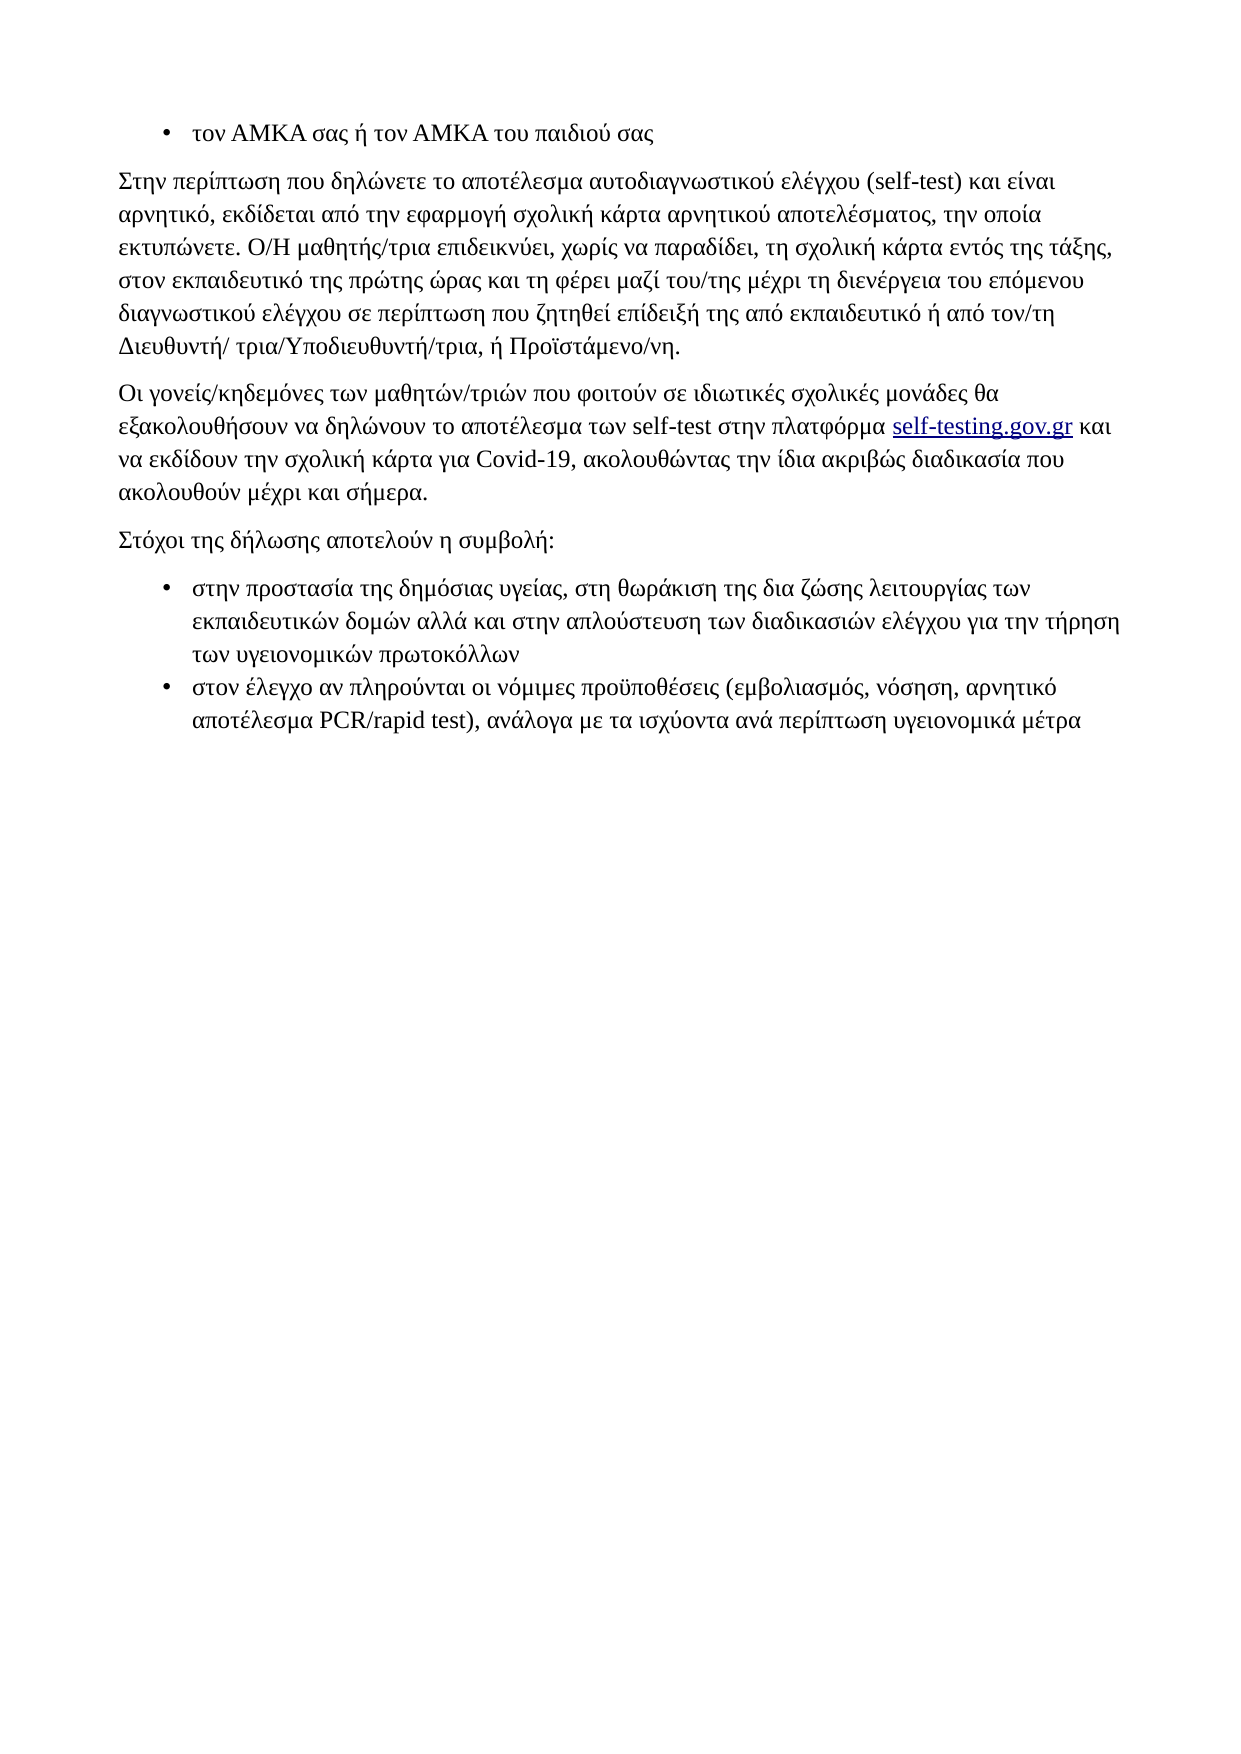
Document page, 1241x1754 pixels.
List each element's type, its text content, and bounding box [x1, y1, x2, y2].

text Οι γονείς/κηδεμόνες των μαθητών/τριών που φοιτούν σε ιδιωτικές σχολικές μονάδες θα εξακολουθήσουν να δηλώνουν το αποτέλεσμα των self-test στην πλατφόρμα self-testing.gov.gr και να εκδίδουν την σχολική κάρτα για Covid-19, ακολουθώντας την ίδια ακριβώς διαδικασία που ακολουθούν μέχρι και σήμερα. [118, 378, 1122, 506]
list τον ΑΜΚΑ σας ή τον ΑΜΚΑ του παιδιού σας [162, 118, 1122, 147]
text Στην περίπτωση που δηλώνετε το αποτέλεσμα αυτοδιαγνωστικού ελέγχου (self-test) και είναι αρνητικό, εκδίδεται από την εφαρμογή σχολική κάρτα αρνητικού αποτελέσματος, την οποία εκτυπώνετε. Ο/Η μαθητής/τρια επιδεικνύει, χωρίς να παραδίδει, τη σχολική κάρτα εντός της τάξης, στον εκπαιδευτικό της πρώτης ώρας και τη φέρει μαζί του/της μέχρι τη διενέργεια του επόμενου διαγνωστικού ελέγχου σε περίπτωση που ζητηθεί επίδειξή της από εκπαιδευτικό ή από τον/τη Διευθυντή/ τρια/Υποδιευθυντή/τρια, ή Προϊστάμενο/νη. [118, 166, 1122, 359]
list στον έλεγχο αν πληρούνται οι νόμιμες προϋποθέσεις (εμβολιασμός, νόσηση, αρνητικό αποτέλεσμα PCR/rapid test), ανάλογα με τα ισχύοντα ανά περίπτωση υγειονομικά μέτρα [162, 672, 1122, 733]
text Στόχοι της δήλωσης αποτελούν η συμβολή: [118, 525, 1122, 554]
list στην προστασία της δημόσιας υγείας, στη θωράκιση της δια ζώσης λειτουργίας των εκπαιδευτικών δομών αλλά και στην απλούστευση των διαδικασιών ελέγχου για την τήρηση των υγειονομικών πρωτοκόλλων [162, 573, 1122, 667]
